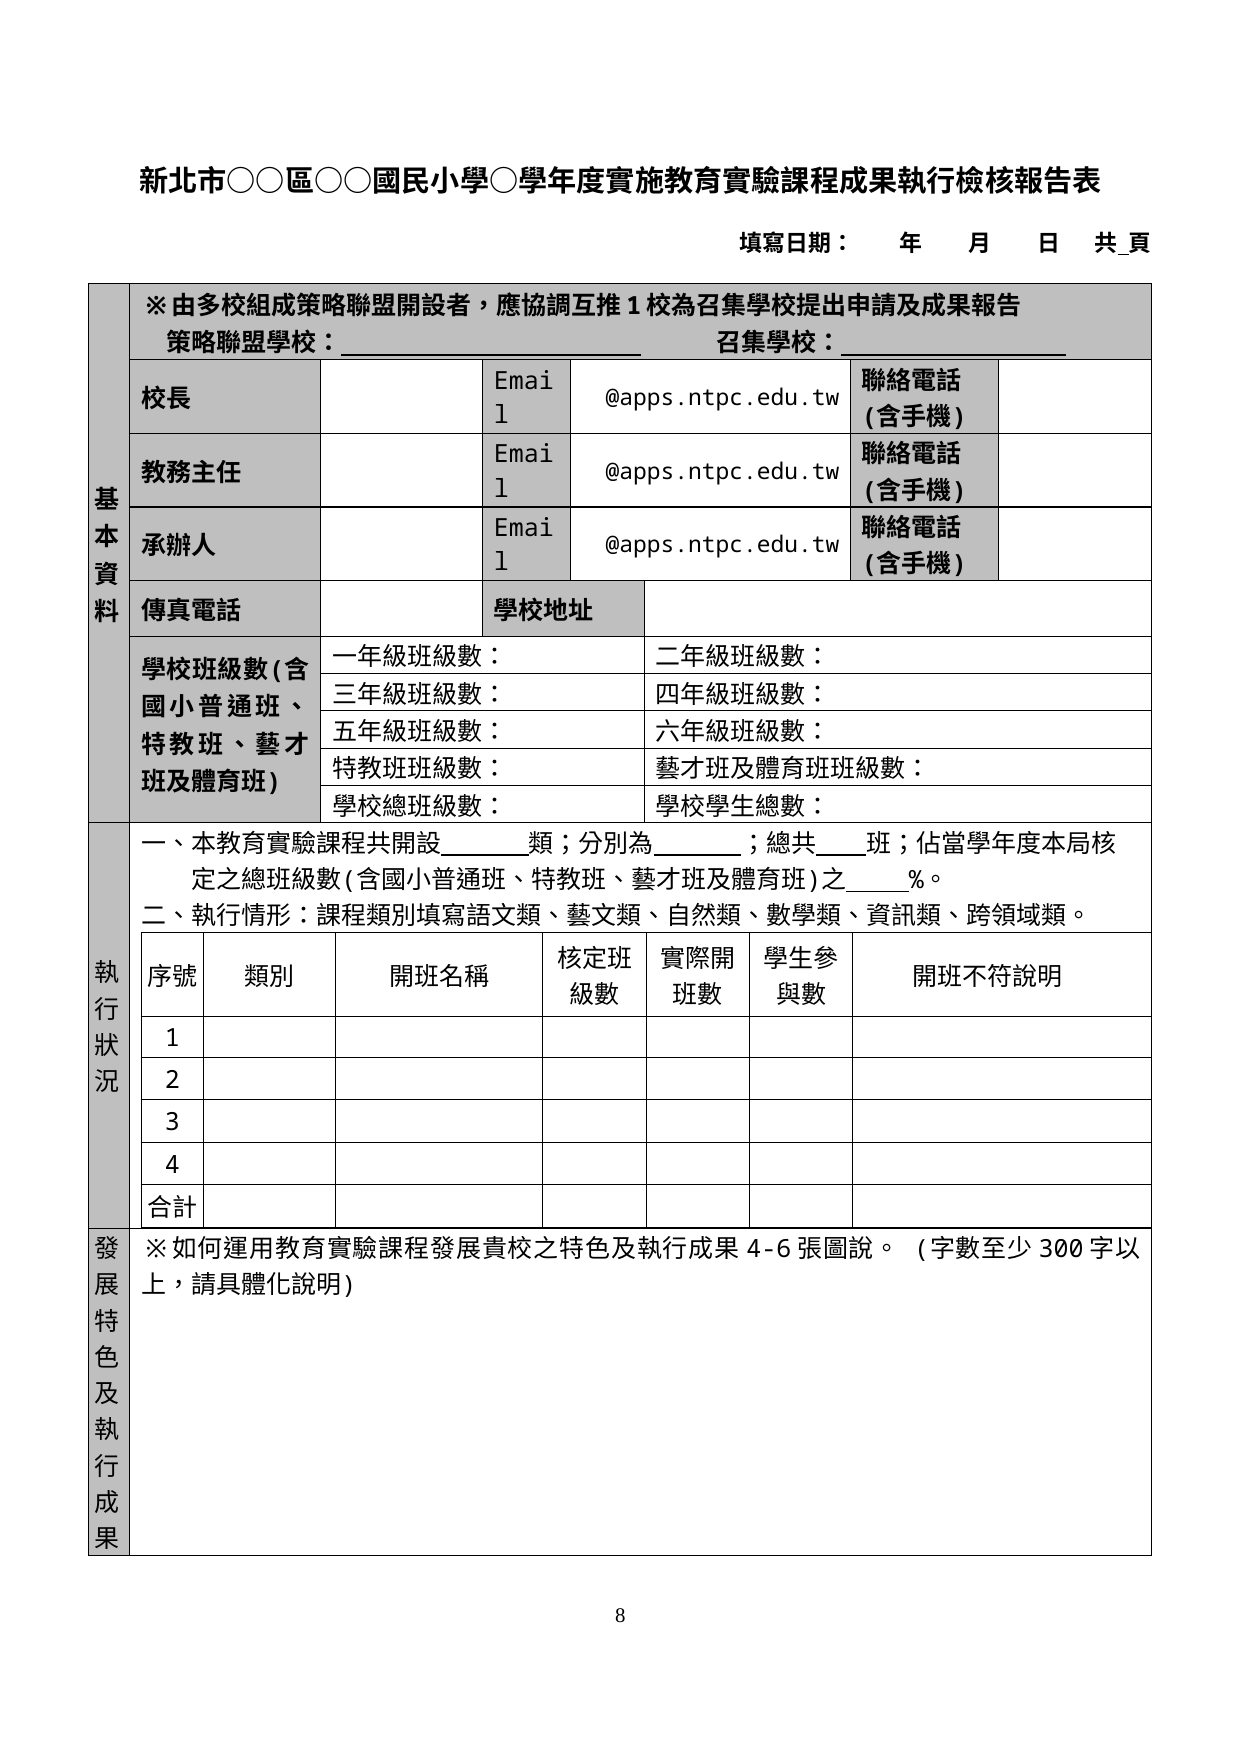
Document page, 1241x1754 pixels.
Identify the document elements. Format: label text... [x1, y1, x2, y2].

table_cell 五年級班級數： [321, 711, 644, 748]
table_cell [750, 1185, 852, 1227]
table_header 開班不符說明 [853, 933, 1151, 1016]
table_cell 教務主任 [130, 434, 320, 506]
table_header 開班名稱 [336, 933, 542, 1016]
table_cell [204, 1100, 335, 1142]
table_cell 學校地址 [483, 581, 644, 636]
table_header 基本資料 [89, 284, 129, 822]
table_cell [647, 1143, 749, 1184]
table_cell [647, 1100, 749, 1142]
table_header 實際開班數 [647, 933, 749, 1016]
table_cell 合計 [142, 1185, 203, 1227]
table_cell 四年級班級數： [645, 674, 1151, 710]
table_cell [853, 1185, 1151, 1227]
table_cell [336, 1100, 542, 1142]
table_cell Email [483, 360, 570, 433]
table_cell 執行狀況 [89, 823, 129, 1228]
table_cell 校長 [130, 360, 320, 433]
table_cell 承辦人 [130, 508, 320, 580]
table_header 類別 [204, 933, 335, 1016]
table_cell 1 [142, 1017, 203, 1057]
table_cell [204, 1143, 335, 1184]
table_cell [543, 1058, 646, 1099]
table_cell [543, 1100, 646, 1142]
table_cell Email [483, 434, 570, 506]
table_cell [999, 360, 1151, 433]
table_cell 特教班班級數： [321, 749, 644, 785]
table_cell 2 [142, 1058, 203, 1099]
table_cell 學校學生總數： [645, 786, 1151, 822]
table_cell 二年級班級數： [645, 637, 1151, 673]
table_cell [750, 1143, 852, 1184]
table_cell @apps.ntpc.edu.tw [571, 434, 850, 506]
table_cell [204, 1017, 335, 1057]
table_cell [999, 434, 1151, 506]
table_cell 六年級班級數： [645, 711, 1151, 748]
table_cell [336, 1058, 542, 1099]
table_cell [321, 360, 482, 433]
table_cell 三年級班級數： [321, 674, 644, 710]
table_cell 4 [142, 1143, 203, 1184]
table_cell [645, 581, 1151, 636]
table_cell [853, 1017, 1151, 1057]
table_cell [321, 434, 482, 506]
table_cell 傳真電話 [130, 581, 320, 636]
table_header ※由多校組成策略聯盟開設者，應協調互推1校為召集學校提出申請及成果報告 策略聯盟學校： 召集學校： [130, 284, 1151, 359]
table_cell [543, 1143, 646, 1184]
table_cell [750, 1100, 852, 1142]
table_cell [750, 1017, 852, 1057]
table_cell 一年級班級數： [321, 637, 644, 673]
table_cell Email [483, 508, 570, 580]
table_cell [647, 1058, 749, 1099]
text 新北市○○區○○國民小學○學年度實施教育實驗課程成果執行檢核報告表 [89, 158, 1152, 200]
table_cell [999, 508, 1151, 580]
table_cell 聯絡電話(含手機) [851, 360, 998, 433]
table_cell 藝才班及體育班班級數： [645, 749, 1151, 785]
table_cell 學校班級數(含國小普通班、特教班、藝才班及體育班) [130, 637, 320, 822]
table_cell 發展 特色及執行成果 [89, 1229, 129, 1555]
table_cell [336, 1017, 542, 1057]
table_cell 3 [142, 1100, 203, 1142]
table_cell @apps.ntpc.edu.tw [571, 508, 850, 580]
table_cell [336, 1185, 542, 1227]
table_cell [853, 1058, 1151, 1099]
table_cell 聯絡電話(含手機) [851, 508, 998, 580]
table_cell [647, 1017, 749, 1057]
table_cell [543, 1017, 646, 1057]
table_cell [336, 1143, 542, 1184]
table_header 核定班級數 [543, 933, 646, 1016]
table_header 序號 [142, 933, 203, 1016]
table_cell ※如何運用教育實驗課程發展貴校之特色及執行成果4-6張圖說。 (字數至少300字以上，請具體化說明) [130, 1229, 1151, 1555]
table_cell @apps.ntpc.edu.tw [571, 360, 850, 433]
table_cell 聯絡電話(含手機) [851, 434, 998, 506]
table_cell 學校總班級數： [321, 786, 644, 822]
table_cell [647, 1185, 749, 1227]
text 填寫日期： 年 月 日 共 頁 [89, 225, 1152, 258]
table_cell [321, 508, 482, 580]
table_header 學生參與數 [750, 933, 852, 1016]
table_cell [543, 1185, 646, 1227]
table_cell [321, 581, 482, 636]
table_cell 一、本教育實驗課程共開設 類；分別為 ；總共 班；佔當學年度本局核定之總班級數(含國小普通班、特教班、藝才班及體育班)之 %。 二、執行情形：課程類別填寫語文類、藝文類、自然類、數學類、資訊類、跨領域類。 [130, 823, 1151, 1228]
table_cell [204, 1058, 335, 1099]
table_cell [750, 1058, 852, 1099]
table_cell [204, 1185, 335, 1227]
table_cell [853, 1100, 1151, 1142]
table_cell [853, 1143, 1151, 1184]
